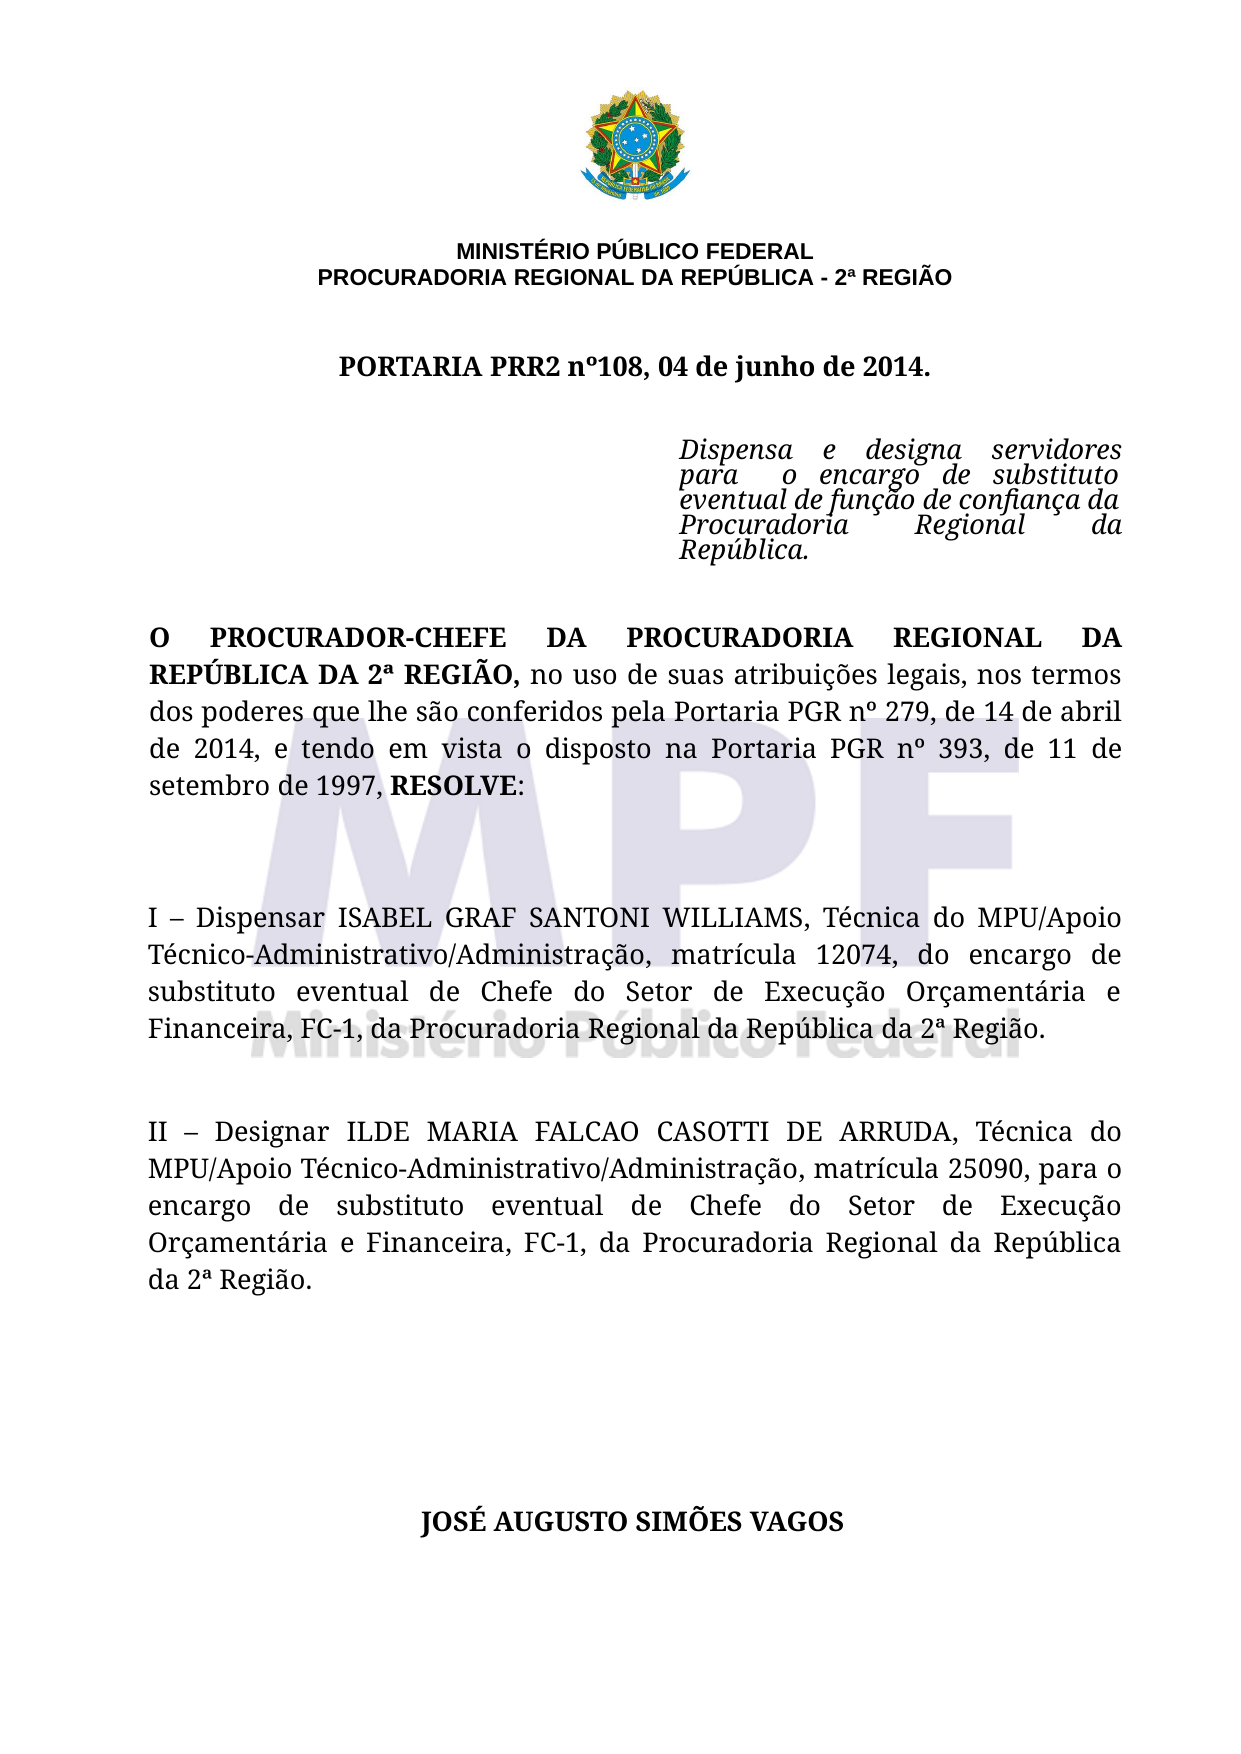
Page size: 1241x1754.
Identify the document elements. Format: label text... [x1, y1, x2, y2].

text Dispensa e designa servidores para o encargo de substituto eventual de função de confiança da Procuradoria Regional da República. [679, 439, 1122, 564]
picture [251, 803, 1019, 899]
text II – Designar ILDE MARIA FALCAO CASOTTI DE ARRUDA, Técnica do MPU/Apoio Técnico-Administrativo/Administração, matrícula 25090, para o encargo de substituto eventual de Chefe do Setor de Execução Orçamentária e Financeira, FC-1, da Procuradoria Regional da República da 2ª Região. [148, 1076, 1122, 1297]
text PROCURADORIA REGIONAL DA REPÚBLICA - 2ª REGIÃO [148, 264, 1122, 291]
text I – Dispensar ISABEL GRAF SANTONI WILLIAMS, Técnica do MPU/Apoio Técnico-Administrativo/Administração, matrícula 12074, do encargo de substituto eventual de Chefe do Setor de Execução Orçamentária e Financeira, FC-1, da Procuradoria Regional da República da 2ª Região. [148, 899, 1122, 1046]
text PORTARIA PRR2 nº108, 04 de junho de 2014. [148, 347, 1122, 384]
picture [251, 1046, 1019, 1058]
picture [576, 87, 694, 203]
text O PROCURADOR-CHEFE DA PROCURADORIA REGIONAL DA REPÚBLICA DA 2ª REGIÃO, no uso de suas atribuições legais, nos termos dos poderes que lhe são conferidos pela Portaria PGR nº 279, de 14 de abril de 2014, e tendo em vista o disposto na Portaria PGR nº 393, de 11 de setembro de 1997, RESOLVE: [149, 619, 1122, 803]
text JOSÉ AUGUSTO SIMÕES VAGOS [146, 1502, 1119, 1539]
text MINISTÉRIO PÚBLICO FEDERAL [148, 238, 1122, 264]
